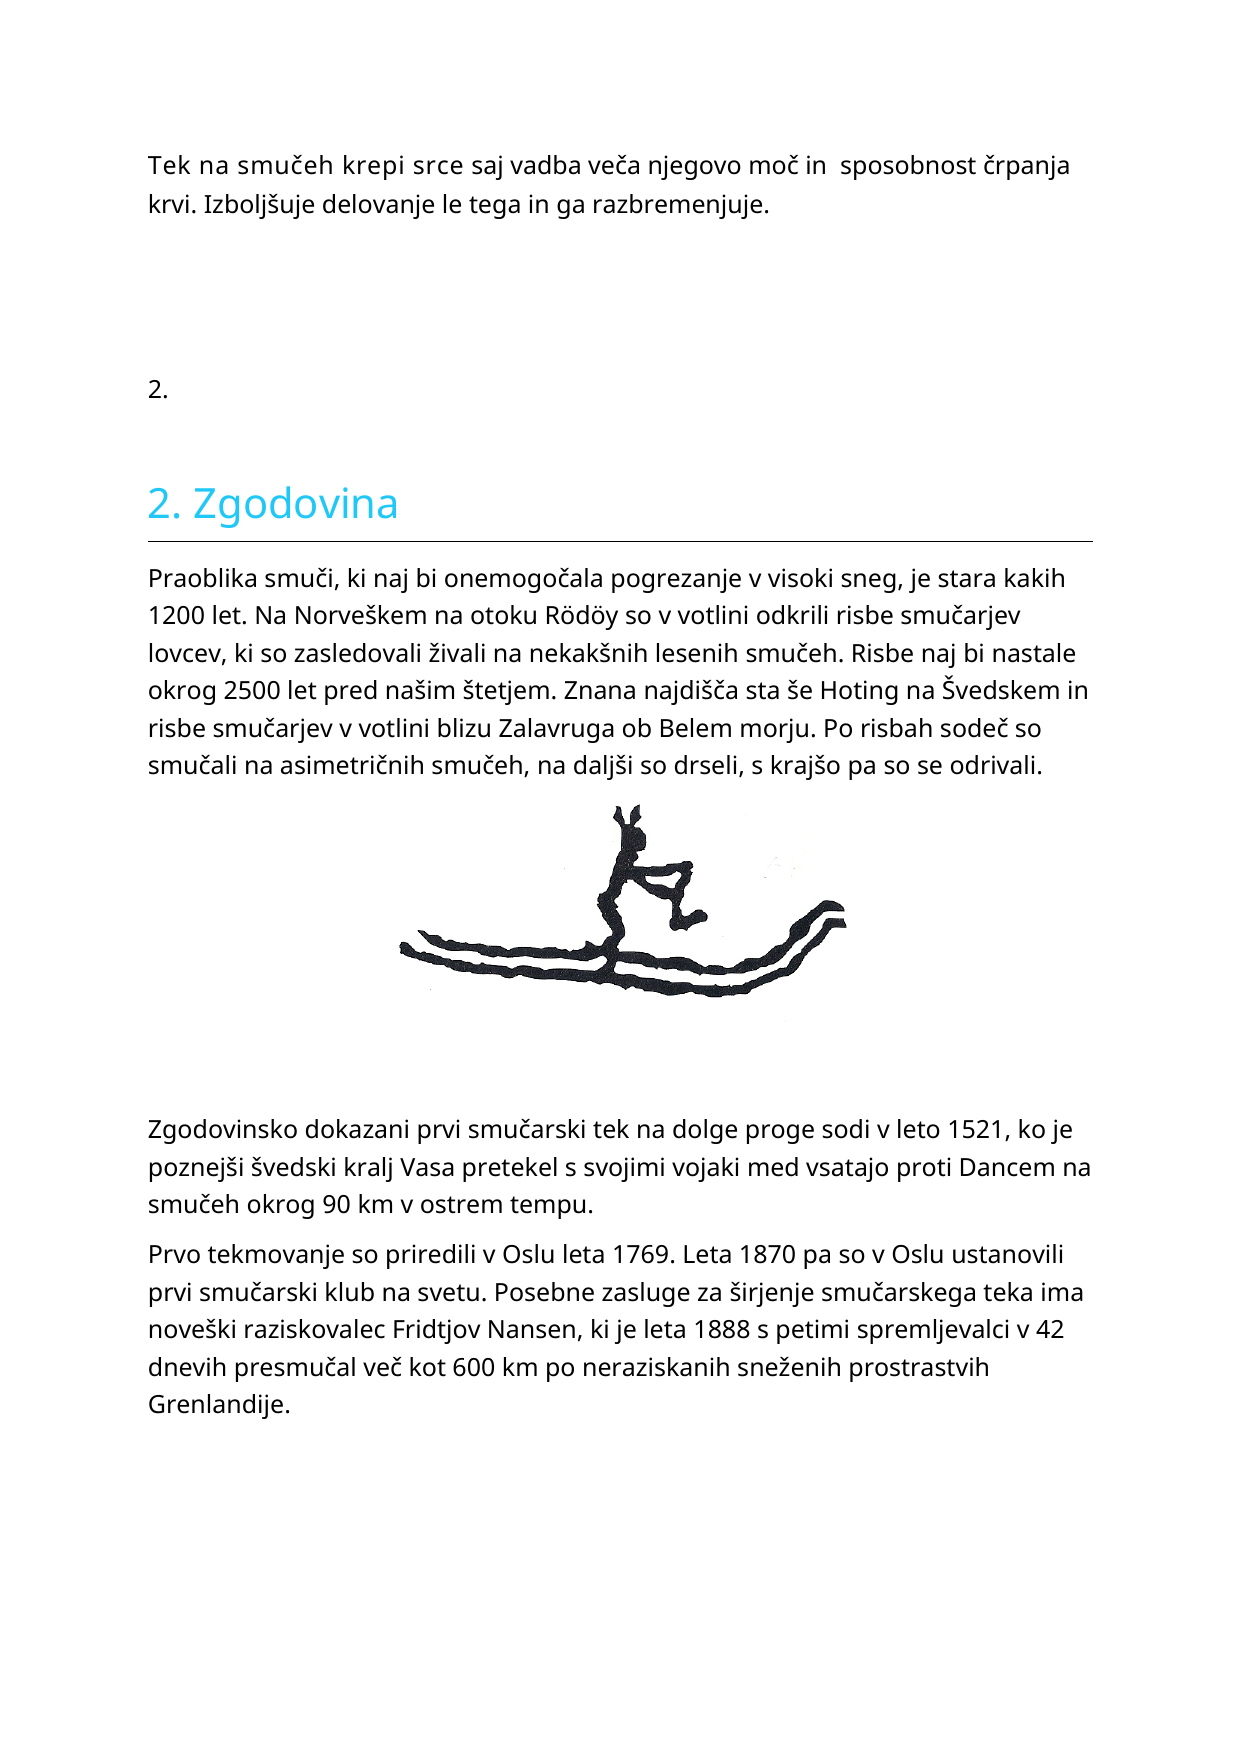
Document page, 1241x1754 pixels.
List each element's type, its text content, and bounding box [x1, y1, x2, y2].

text Prvo tekmovanje so priredili v Oslu leta 1769. Leta 1870 pa so v Oslu ustanovili prvi smučarski klub na svetu. Posebne zasluge za širjenje smučarskega teka ima noveški raziskovalec Fridtjov Nansen, ki je leta 1888 s petimi spremljevalci v 42 dnevih presmučal več kot 600 km po neraziskanih sneženih prostrastvih Grenlandije. [148, 1234, 1093, 1421]
text Zgodovinsko dokazani prvi smučarski tek na dolge proge sodi v leto 1521, ko je poznejši švedski kralj Vasa pretekel s svojimi vojaki med vsatajo proti Dancem na smučeh okrog 90 km v ostrem tempu. [148, 1109, 1093, 1221]
subtitle 2. [148, 369, 1093, 406]
subtitle 2. Zgodovina [148, 474, 1093, 541]
text Praoblika smuči, ki naj bi onemogočala pogrezanje v visoki sneg, je stara kakih 1200 let. Na Norveškem na otoku Rödöy so v votlini odkrili risbe smučarjev lovcev, ki so zasledovali živali na nekakšnih lesenih smučeh. Risbe naj bi nastale okrog 2500 let pred našim štetjem. Znana najdišča sta še Hoting na Švedskem in risbe smučarjev v votlini blizu Zalavruga ob Belem morju. Po risbah sodeč so smučali na asimetričnih smučeh, na daljši so drseli, s krajšo pa so se odrivali. [148, 557, 1093, 782]
text Tek na smučeh krepi srce saj vadba veča njegovo moč in sposobnost črpanja krvi. Izboljšuje delovanje le tega in ga razbremenjuje. [148, 148, 1093, 221]
picture [393, 794, 847, 1034]
